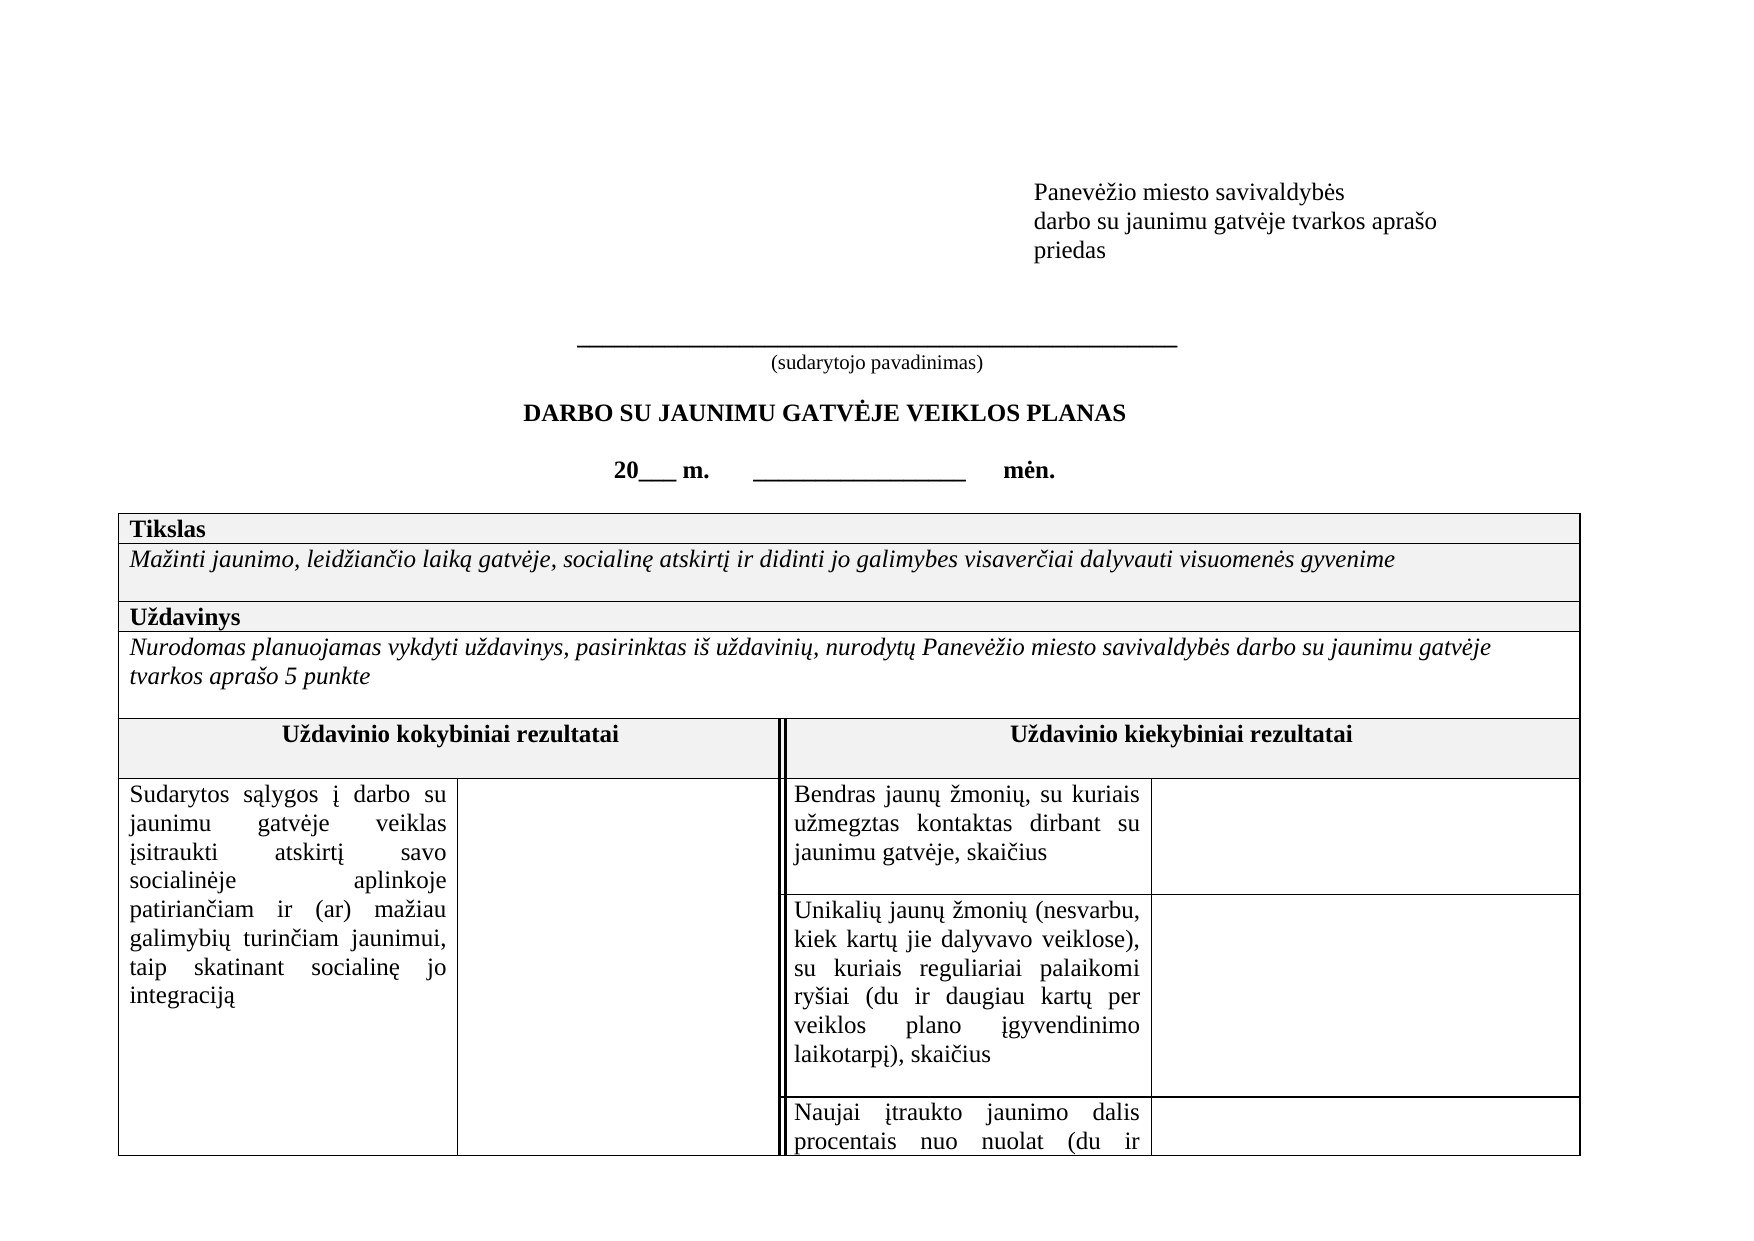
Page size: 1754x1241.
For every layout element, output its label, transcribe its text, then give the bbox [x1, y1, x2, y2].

table_cell Naujai įtraukto jaunimo dalis procentais nuo nuolat (du ir [787, 1098, 1151, 1155]
table_cell Sudarytos sąlygos į darbo su jaunimu gatvėje veiklas įsitraukti atskirtį savo socialinėje aplinkoje patiriančiam ir (ar) mažiau galimybių turinčiam jaunimui, taip skatinant socialinę jo integraciją [119, 779, 457, 1155]
text priedas [1034, 235, 1754, 263]
table_cell [1152, 1098, 1579, 1155]
table_cell Bendras jaunų žmonių, su kuriais užmegztas kontaktas dirbant su jaunimu gatvėje, skaičius [787, 779, 1151, 894]
table_cell [1152, 895, 1579, 1096]
table_cell Uždavinio kokybiniai rezultatai [119, 719, 778, 778]
text ________________________________________________ [118, 321, 1636, 350]
table_cell Mažinti jaunimo, leidžiančio laiką gatvėje, socialinę atskirtį ir didinti jo galimybes visaverčiai dalyvauti visuomenės gyvenime [119, 544, 1579, 601]
table_cell Unikalių jaunų žmonių (nesvarbu, kiek kartų jie dalyvavo veiklose), su kuriais reguliariai palaikomi ryšiai (du ir daugiau kartų per veiklos plano įgyvendinimo laikotarpį), skaičius [787, 895, 1151, 1096]
table_cell [1152, 779, 1579, 894]
table_cell [458, 779, 778, 1155]
table_cell Nurodomas planuojamas vykdyti uždavinys, pasirinktas iš uždavinių, nurodytų Panevėžio miesto savivaldybės darbo su jaunimu gatvėje tvarkos aprašo 5 punkte [119, 632, 1579, 718]
table_cell Uždavinys [119, 602, 1579, 631]
table_header Tikslas [119, 514, 1579, 543]
text 20___ m. _________________ mėn. [523, 455, 1754, 484]
table_cell Uždavinio kiekybiniai rezultatai [787, 719, 1579, 778]
text (sudarytojo pavadinimas) [118, 350, 1636, 374]
text DARBO SU JAUNIMU GATVĖJE VEIKLOS PLANAS [388, 398, 1754, 427]
text darbo su jaunimu gatvėje tvarkos aprašo [1034, 206, 1754, 235]
text Panevėžio miesto savivaldybės [1034, 177, 1754, 206]
